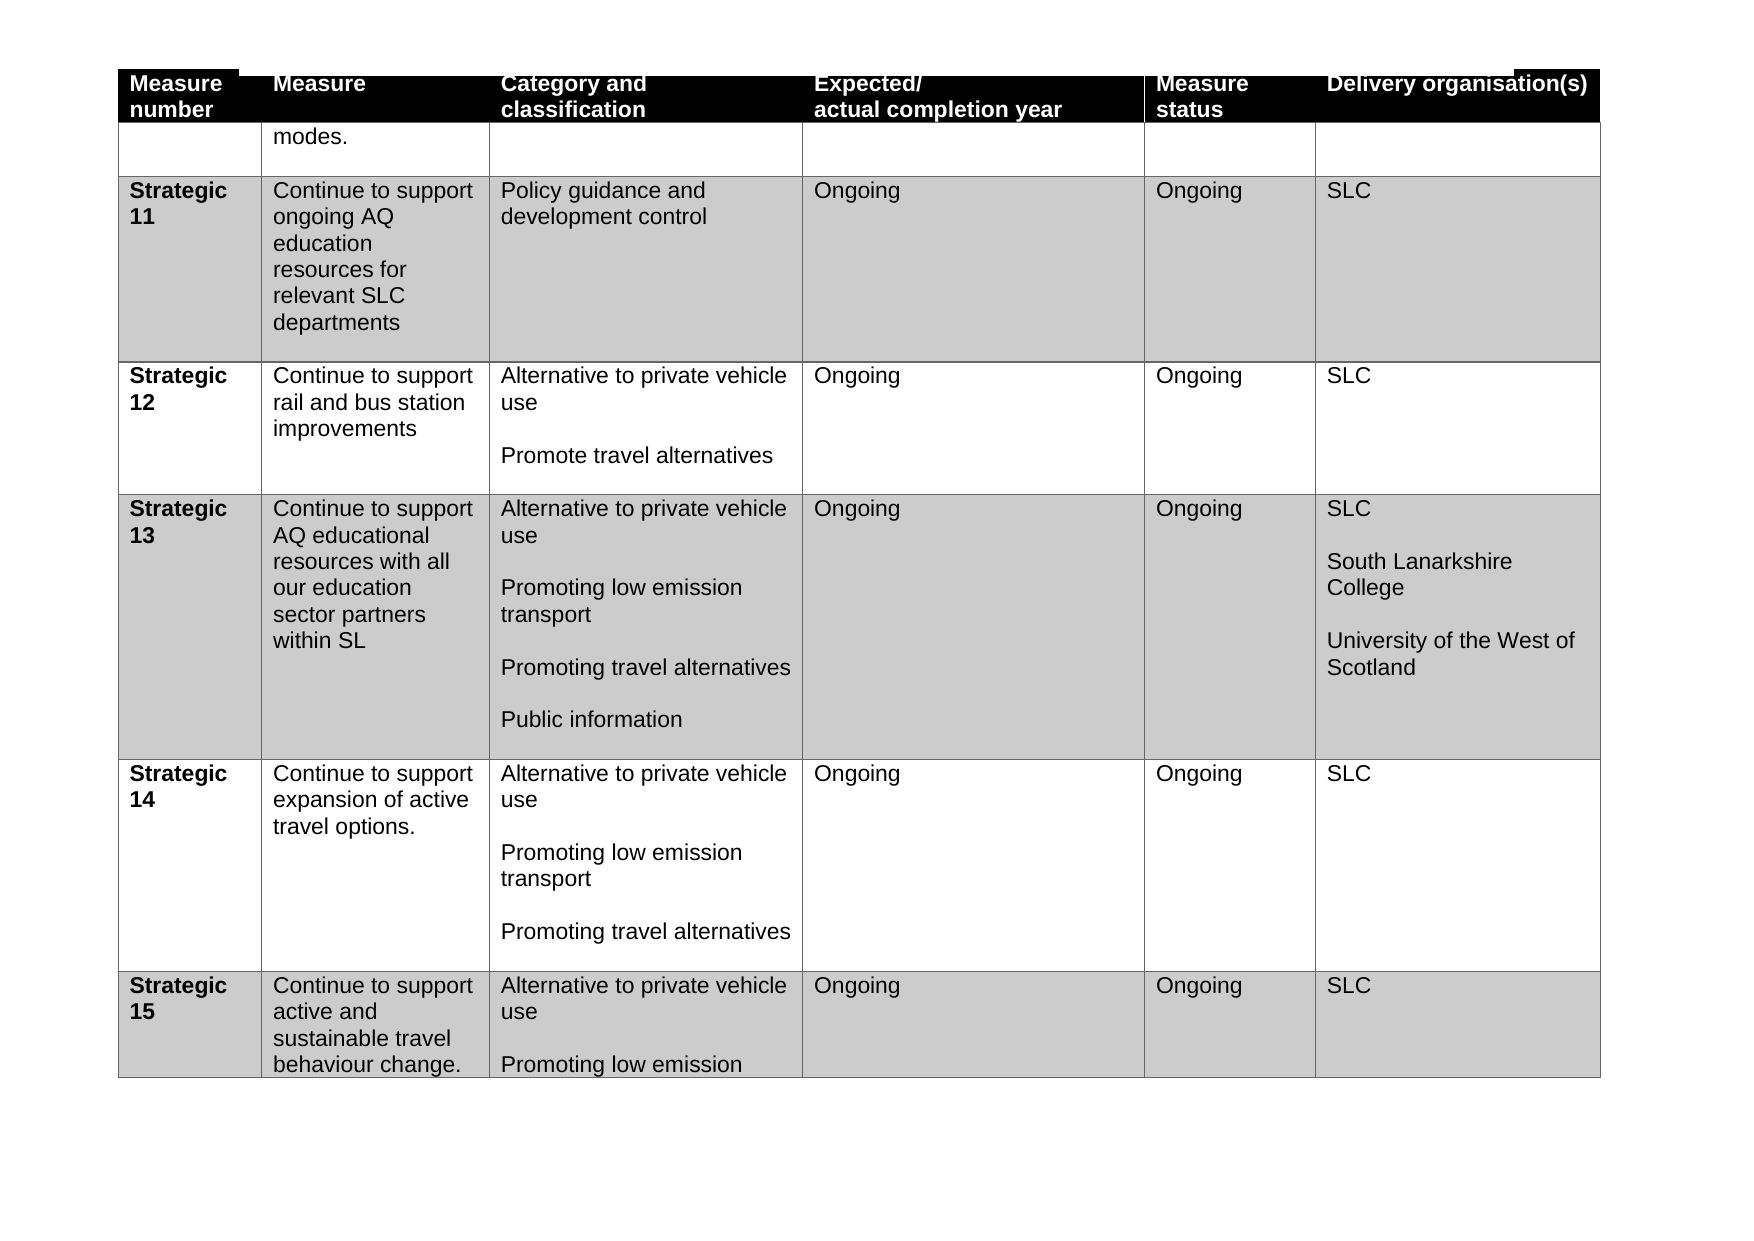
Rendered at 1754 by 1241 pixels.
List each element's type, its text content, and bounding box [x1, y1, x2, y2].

table_cell Ongoing [803, 760, 1144, 971]
table_cell Ongoing [1145, 363, 1315, 494]
table_cell Continue to support rail and bus station improvements [262, 363, 489, 494]
table_cell Ongoing [803, 177, 1144, 361]
table_cell Alternative to private vehicle use Promoting low emission transport Promoting travel alternatives [490, 760, 802, 971]
table_cell Continue to support ongoing AQ education resources for relevant SLC departments [262, 177, 489, 361]
table_cell Ongoing [803, 972, 1144, 1077]
table_cell Ongoing [1145, 972, 1315, 1077]
table_cell SLC [1316, 363, 1600, 494]
table_cell SLC [1316, 177, 1600, 361]
table_cell [490, 123, 802, 176]
table_header Measure status [1145, 76, 1315, 122]
table_header Measure number [119, 70, 262, 122]
table_cell Ongoing [1145, 495, 1315, 759]
table_cell Alternative to private vehicle use Promoting low emission [490, 972, 802, 1077]
table_cell modes. [262, 123, 489, 176]
table_cell Ongoing [1145, 760, 1315, 971]
table_cell Ongoing [803, 495, 1144, 759]
table_cell SLC [1316, 760, 1600, 971]
table_header Measure [262, 76, 489, 122]
table_cell Strategic 15 [119, 972, 261, 1077]
table_cell [803, 123, 1144, 176]
table_cell [1316, 123, 1600, 176]
table_header Expected/ actual completion year [803, 76, 1144, 122]
table_cell [1145, 123, 1315, 176]
table_cell Alternative to private vehicle use Promote travel alternatives [490, 363, 802, 494]
table_cell Strategic 11 [119, 177, 261, 361]
table_cell Policy guidance and development control [490, 177, 802, 361]
table_header Delivery organisation(s) [1315, 70, 1600, 122]
table_cell Strategic 13 [119, 495, 261, 759]
table_cell Alternative to private vehicle use Promoting low emission transport Promoting travel alternatives Public information [490, 495, 802, 759]
table_header Category and classification [489, 76, 803, 122]
table_cell Ongoing [803, 363, 1144, 494]
table_cell Continue to support active and sustainable travel behaviour change. [262, 972, 489, 1077]
table_cell Continue to support AQ educational resources with all our education sector partners within SL [262, 495, 489, 759]
table_cell [119, 123, 261, 176]
table_cell Continue to support expansion of active travel options. [262, 760, 489, 971]
table_cell SLC South Lanarkshire College University of the West of Scotland [1316, 495, 1600, 759]
table_cell Strategic 14 [119, 760, 261, 971]
table_cell Ongoing [1145, 177, 1315, 361]
table_cell SLC [1316, 972, 1600, 1077]
table_cell Strategic 12 [119, 363, 261, 494]
